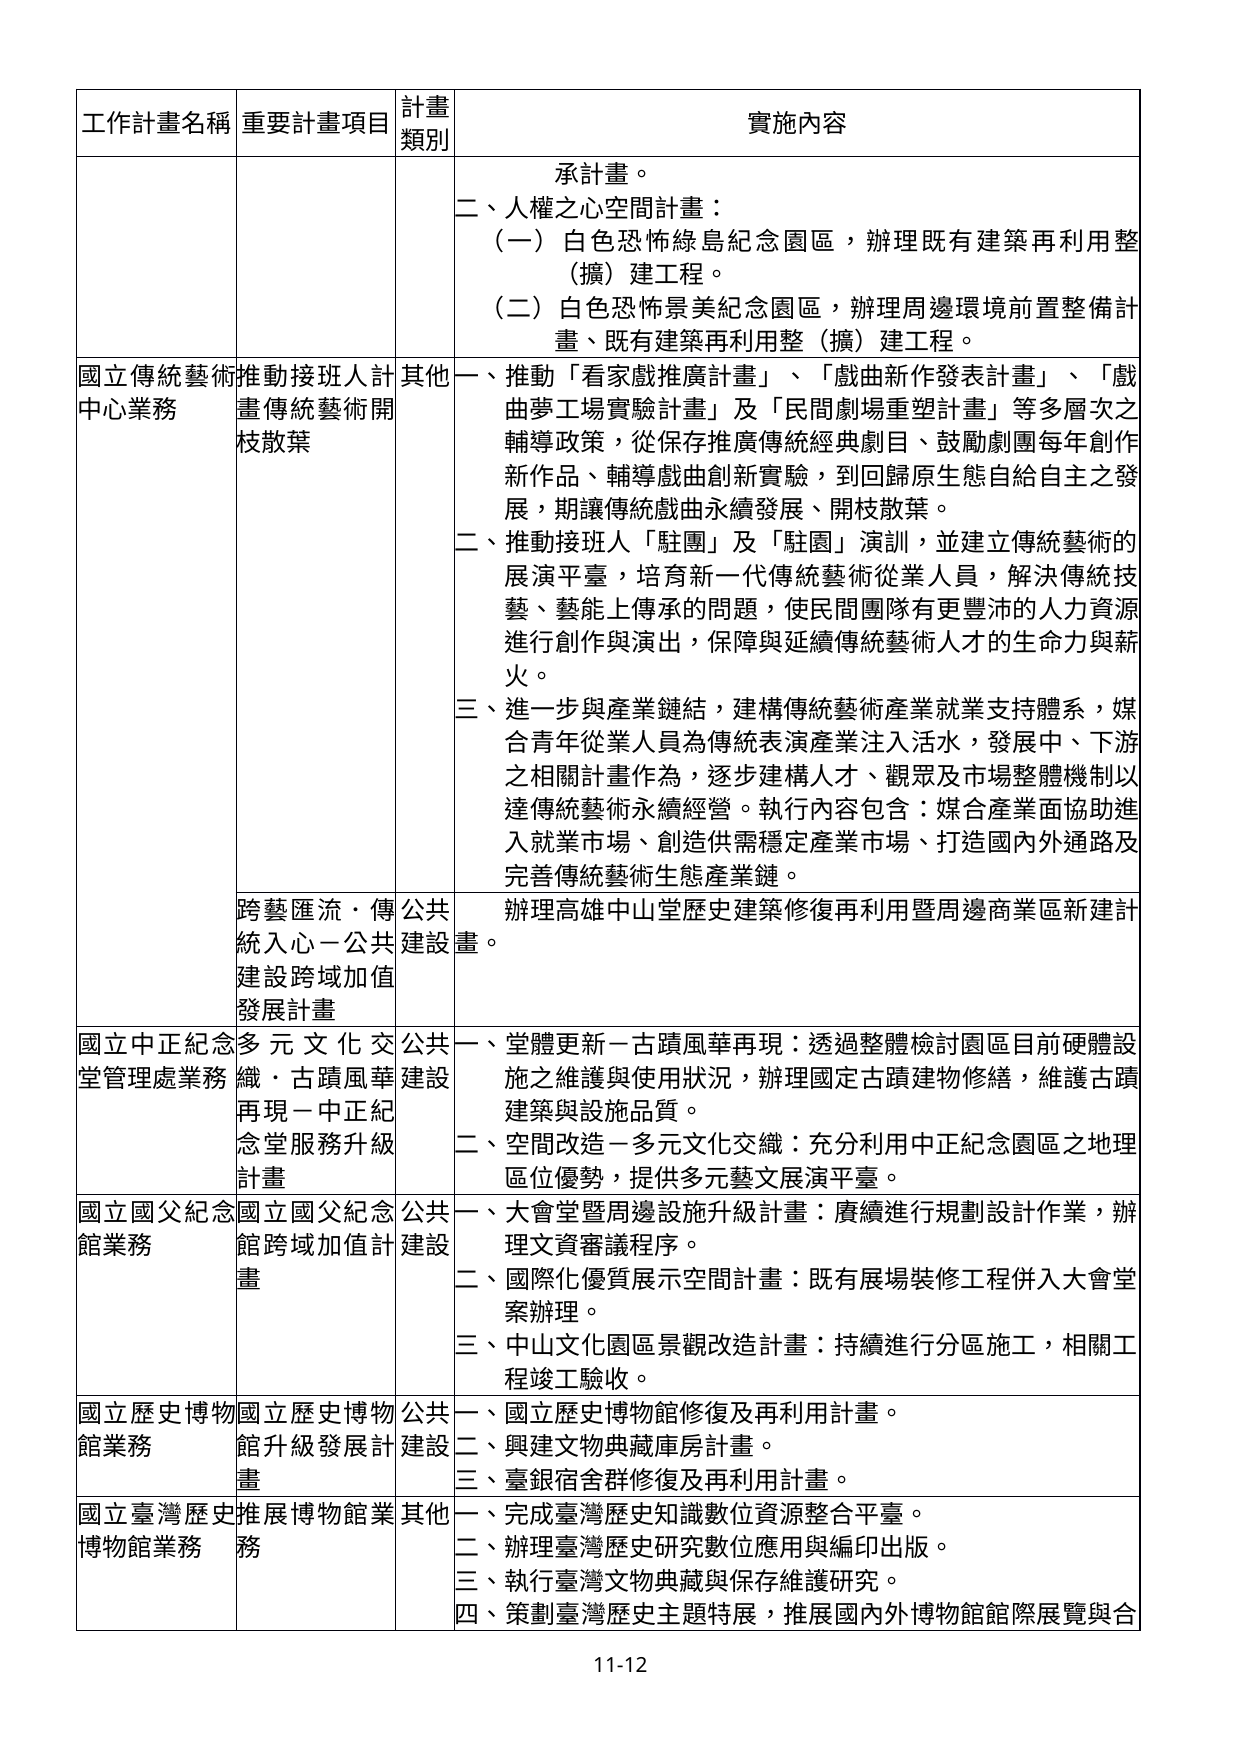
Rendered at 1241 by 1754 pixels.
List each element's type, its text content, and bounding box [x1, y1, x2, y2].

table_cell 國立臺灣歷史博物館業務 [77, 1497, 236, 1630]
table_cell 推動接班人計畫傳統藝術開枝散葉 [237, 358, 395, 892]
table_cell [396, 157, 454, 357]
table_cell 國立歷史博物館升級發展計畫 [237, 1396, 395, 1496]
table_cell 跨藝匯流．傳統入心－公共建設跨域加值發展計畫 [237, 893, 395, 1026]
table_cell 公共建設 [396, 1396, 454, 1496]
table_cell 一、大會堂暨周邊設施升級計畫：賡續進行規劃設計作業，辦理文資審議程序。 二、國際化優質展示空間計畫：既有展場裝修工程併入大會堂案辦理。 三、中山文化園區景觀改造計畫：持續進行分區施工，相關工程竣工驗收。 [455, 1195, 1139, 1395]
table_cell 國立國父紀念館業務 [77, 1195, 236, 1395]
table_cell 公共建設 [396, 893, 454, 1026]
table_cell 一、推動「看家戲推廣計畫」、「戲曲新作發表計畫」、「戲曲夢工場實驗計畫」及「民間劇場重塑計畫」等多層次之輔導政策，從保存推廣傳統經典劇目、鼓勵劇團每年創作新作品、輔導戲曲創新實驗，到回歸原生態自給自主之發展，期讓傳統戲曲永續發展、開枝散葉。 二、推動接班人「駐團」及「駐園」演訓，並建立傳統藝術的展演平臺，培育新一代傳統藝術從業人員，解決傳統技藝、藝能上傳承的問題，使民間團隊有更豐沛的人力資源進行創作與演出，保障與延續傳統藝術人才的生命力與薪火。 三、進一步與產業鏈結，建構傳統藝術產業就業支持體系，媒合青年從業人員為傳統表演產業注入活水，發展中、下游之相關計畫作為，逐步建構人才、觀眾及市場整體機制以達傳統藝術永續經營。執行內容包含：媒合產業面協助進入就業市場、創造供需穩定產業市場、打造國內外通路及完善傳統藝術生態產業鏈。 [455, 358, 1139, 892]
table_cell 國立國父紀念館跨域加值計畫 [237, 1195, 395, 1395]
table_cell 國立傳統藝術中心業務 [77, 358, 236, 1026]
table_header 實施內容 [455, 90, 1139, 156]
table_cell [77, 157, 236, 357]
table_cell 其他 [396, 358, 454, 892]
table_header 重要計畫項目 [237, 90, 395, 156]
table_cell 一、堂體更新－古蹟風華再現：透過整體檢討園區目前硬體設施之維護與使用狀況，辦理國定古蹟建物修繕，維護古蹟建築與設施品質。 二、空間改造－多元文化交織：充分利用中正紀念園區之地理區位優勢，提供多元藝文展演平臺。 [455, 1027, 1139, 1194]
table_cell 一、完成臺灣歷史知識數位資源整合平臺。 二、辦理臺灣歷史研究數位應用與編印出版。 三、執行臺灣文物典藏與保存維護研究。 四、策劃臺灣歷史主題特展，推展國內外博物館館際展覽與合 [455, 1497, 1139, 1630]
table_cell 公共建設 [396, 1027, 454, 1194]
table_cell 公共建設 [396, 1195, 454, 1395]
table_cell 一、國立歷史博物館修復及再利用計畫。 二、興建文物典藏庫房計畫。 三、臺銀宿舍群修復及再利用計畫。 [455, 1396, 1139, 1496]
table_cell 推展博物館業務 [237, 1497, 395, 1630]
table_cell 其他 [396, 1497, 454, 1630]
table_cell 承計畫。 二、人權之心空間計畫： （一）白色恐怖綠島紀念園區，辦理既有建築再利用整（擴）建工程。 （二）白色恐怖景美紀念園區，辦理周邊環境前置整備計畫、既有建築再利用整（擴）建工程。 [455, 157, 1139, 357]
table_cell 國立歷史博物館業務 [77, 1396, 236, 1496]
table_cell 辦理高雄中山堂歷史建築修復再利用暨周邊商業區新建計畫。 [455, 893, 1139, 1026]
table_header 工作計畫名稱 [77, 90, 236, 156]
table_cell 國立中正紀念堂管理處業務 [77, 1027, 236, 1194]
table_header 計畫類別 [396, 90, 454, 156]
table_cell [237, 157, 395, 357]
table_cell 多元文化交織．古蹟風華再現－中正紀念堂服務升級計畫 [237, 1027, 395, 1194]
